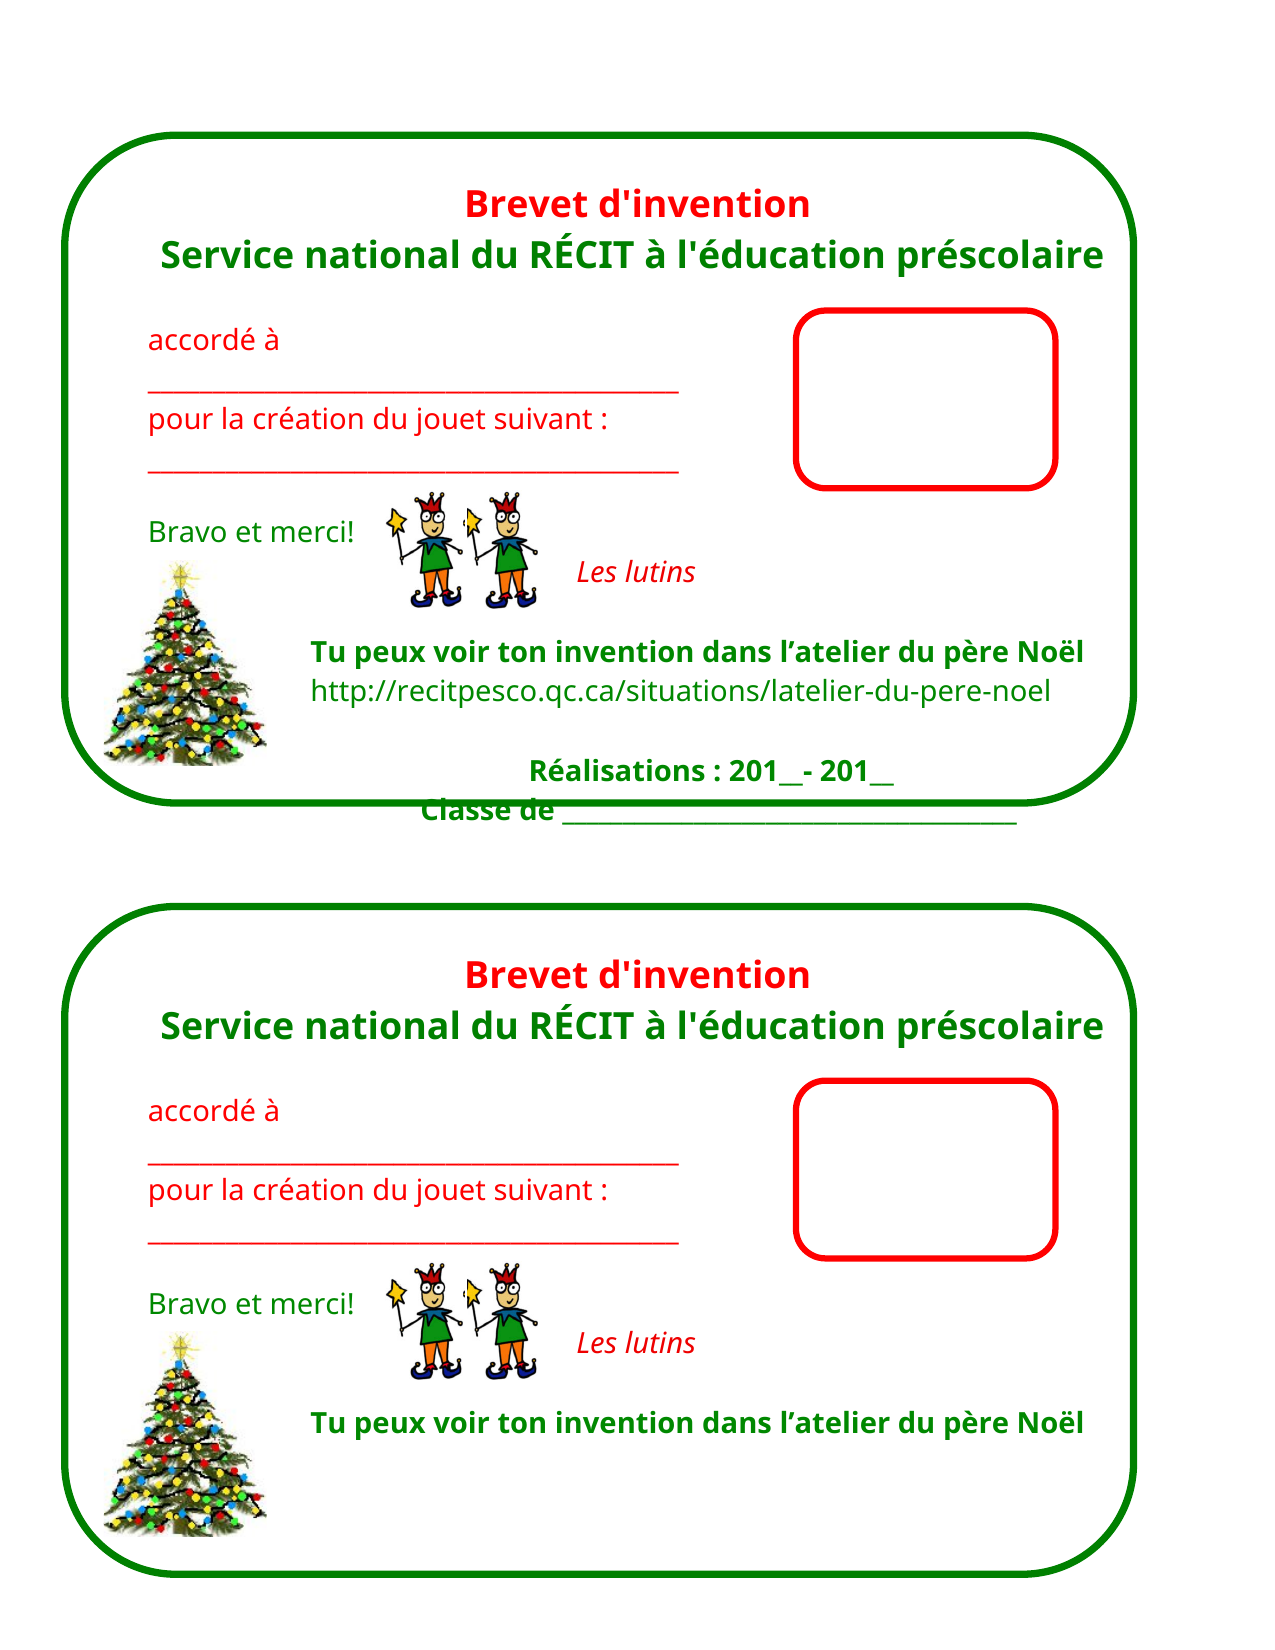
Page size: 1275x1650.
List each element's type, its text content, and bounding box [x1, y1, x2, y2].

text [1053, 1090, 1127, 1130]
text Brevet d'invention Service national du RÉCIT à l'éducation préscolaire [148, 177, 1127, 279]
text _________________________________________ pour la création du jouet suivant : [148, 1130, 792, 1209]
text [1053, 1209, 1127, 1249]
text Brevet d'invention Service national du RÉCIT à l'éducation préscolaire [148, 948, 1127, 1050]
text [800, 1130, 1052, 1209]
text _________________________________________ [148, 438, 798, 478]
text [800, 1209, 1052, 1249]
text Tu peux voir ton invention dans l’atelier du père Noël [310, 1402, 1127, 1442]
text [800, 438, 1052, 478]
text Bravo et merci! [148, 512, 383, 551]
text Réalisations : 201__- 201__ Classe de ______________________________________ [310, 750, 1127, 829]
text Tu peux voir ton invention dans l’atelier du père Noël [310, 631, 1127, 671]
text accordé à [148, 1090, 799, 1130]
text accordé à [148, 319, 799, 359]
text [1053, 438, 1127, 478]
text [800, 319, 1052, 359]
text Les lutins [102, 1323, 383, 1541]
text Les lutins [102, 551, 383, 769]
text Bravo et merci! [148, 1283, 383, 1323]
text [800, 359, 1052, 438]
text _________________________________________ pour la création du jouet suivant : [148, 359, 792, 438]
text http://recitpesco.qc.ca/situations/latelier-du-pere-noel [310, 671, 1127, 710]
text _________________________________________ [148, 1209, 799, 1249]
text Les lutins [542, 1323, 1127, 1362]
text Les lutins [542, 551, 1127, 591]
text [1059, 359, 1127, 438]
text [800, 1090, 1052, 1130]
text [542, 1283, 1127, 1323]
text [1052, 319, 1127, 359]
text [1059, 1130, 1127, 1209]
text [542, 512, 1127, 551]
